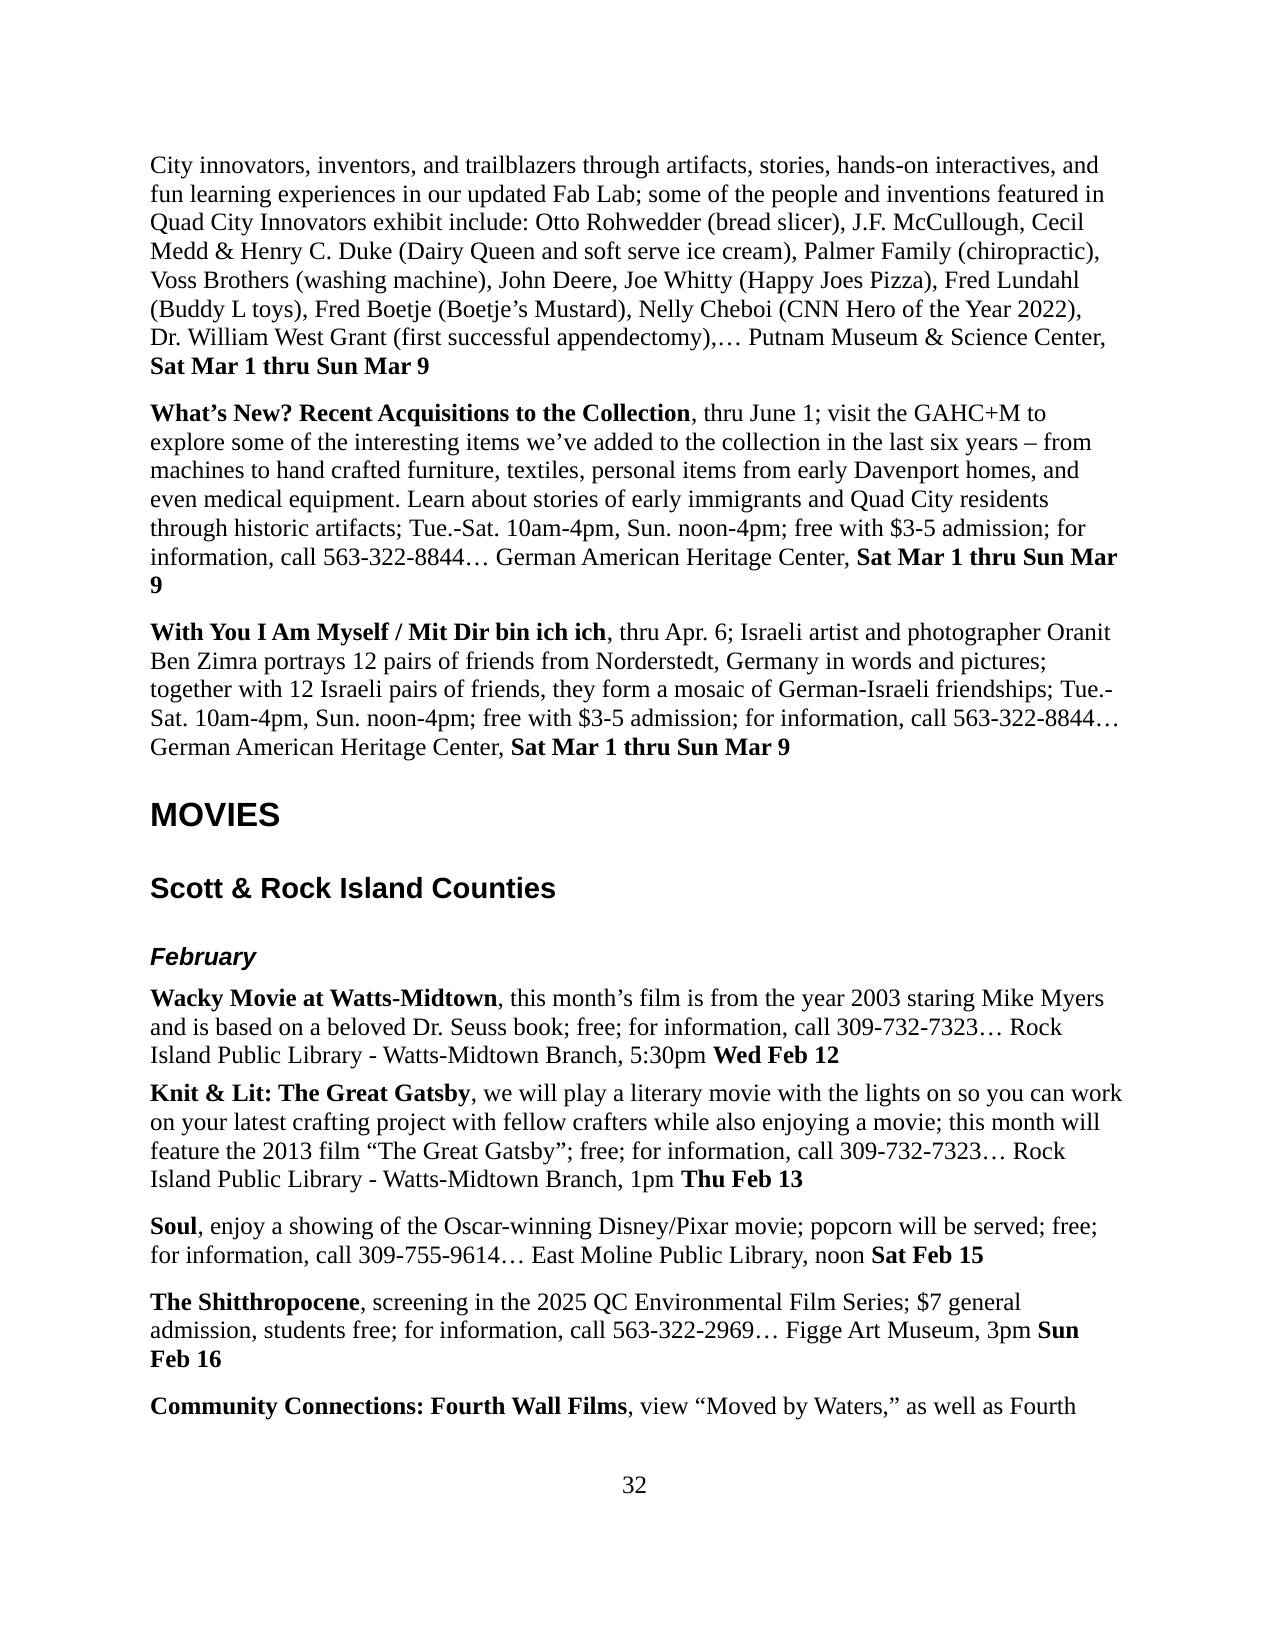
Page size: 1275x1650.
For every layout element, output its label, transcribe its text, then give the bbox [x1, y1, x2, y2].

subtitle Scott & Rock Island Counties [150, 871, 1125, 904]
text The Shitthropocene, screening in the 2025 QC Environmental Film Series; $7 general admission, students free; for information, call 563-322-2969… Figge Art Museum, 3pm Sun Feb 16 [150, 1287, 1125, 1373]
text What’s New? Recent Acquisitions to the Collection, thru June 1; visit the GAHC+M to explore some of the interesting items we’ve added to the collection in the last six years – from machines to hand crafted furniture, textiles, personal items from early Davenport homes, and even medical equipment. Learn about stories of early immigrants and Quad City residents through historic artifacts; Tue.-Sat. 10am-4pm, Sun. noon-4pm; free with $3-5 admission; for information, call 563-322-8844… German American Heritage Center, Sat Mar 1 thru Sun Mar 9 [150, 398, 1125, 599]
text City innovators, inventors, and trailblazers through artifacts, stories, hands-on interactives, and fun learning experiences in our updated Fab Lab; some of the people and inventions featured in Quad City Innovators exhibit include: Otto Rohwedder (bread slicer), J.F. McCullough, Cecil Medd & Henry C. Duke (Dairy Queen and soft serve ice cream), Palmer Family (chiropractic), Voss Brothers (washing machine), John Deere, Joe Whitty (Happy Joes Pizza), Fred Lundahl (Buddy L toys), Fred Boetje (Boetje’s Mustard), Nelly Cheboi (CNN Hero of the Year 2022), Dr. William West Grant (first successful appendectomy),… Putnam Museum & Science Center, Sat Mar 1 thru Sun Mar 9 [150, 150, 1125, 380]
text Wacky Movie at Watts-Midtown, this month’s film is from the year 2003 staring Mike Myers and is based on a beloved Dr. Seuss book; free; for information, call 309-732-7323… Rock Island Public Library - Watts-Midtown Branch, 5:30pm Wed Feb 12 [150, 983, 1125, 1069]
text Knit & Lit: The Great Gatsby, we will play a literary movie with the lights on so you can work on your latest crafting project with fellow crafters while also enjoying a movie; this month will feature the 2013 film “The Great Gatsby”; free; for information, call 309-732-7323… Rock Island Public Library - Watts-Midtown Branch, 1pm Thu Feb 13 [150, 1078, 1125, 1193]
text Soul, enjoy a showing of the Oscar-winning Disney/Pixar movie; popcorn will be served; free; for information, call 309-755-9614… East Moline Public Library, noon Sat Feb 15 [150, 1211, 1125, 1269]
subtitle February [150, 942, 1125, 971]
text With You I Am Myself / Mit Dir bin ich ich, thru Apr. 6; Israeli artist and photographer Oranit Ben Zimra portrays 12 pairs of friends from Norderstedt, Germany in words and pictures; together with 12 Israeli pairs of friends, they form a mosaic of German-Israeli friendships; Tue.-Sat. 10am-4pm, Sun. noon-4pm; free with $3-5 admission; for information, call 563-322-8844… German American Heritage Center, Sat Mar 1 thru Sun Mar 9 [150, 617, 1125, 761]
text Community Connections: Fourth Wall Films, view “Moved by Waters,” as well as Fourth [150, 1391, 1125, 1419]
subtitle MOVIES [150, 795, 1125, 833]
